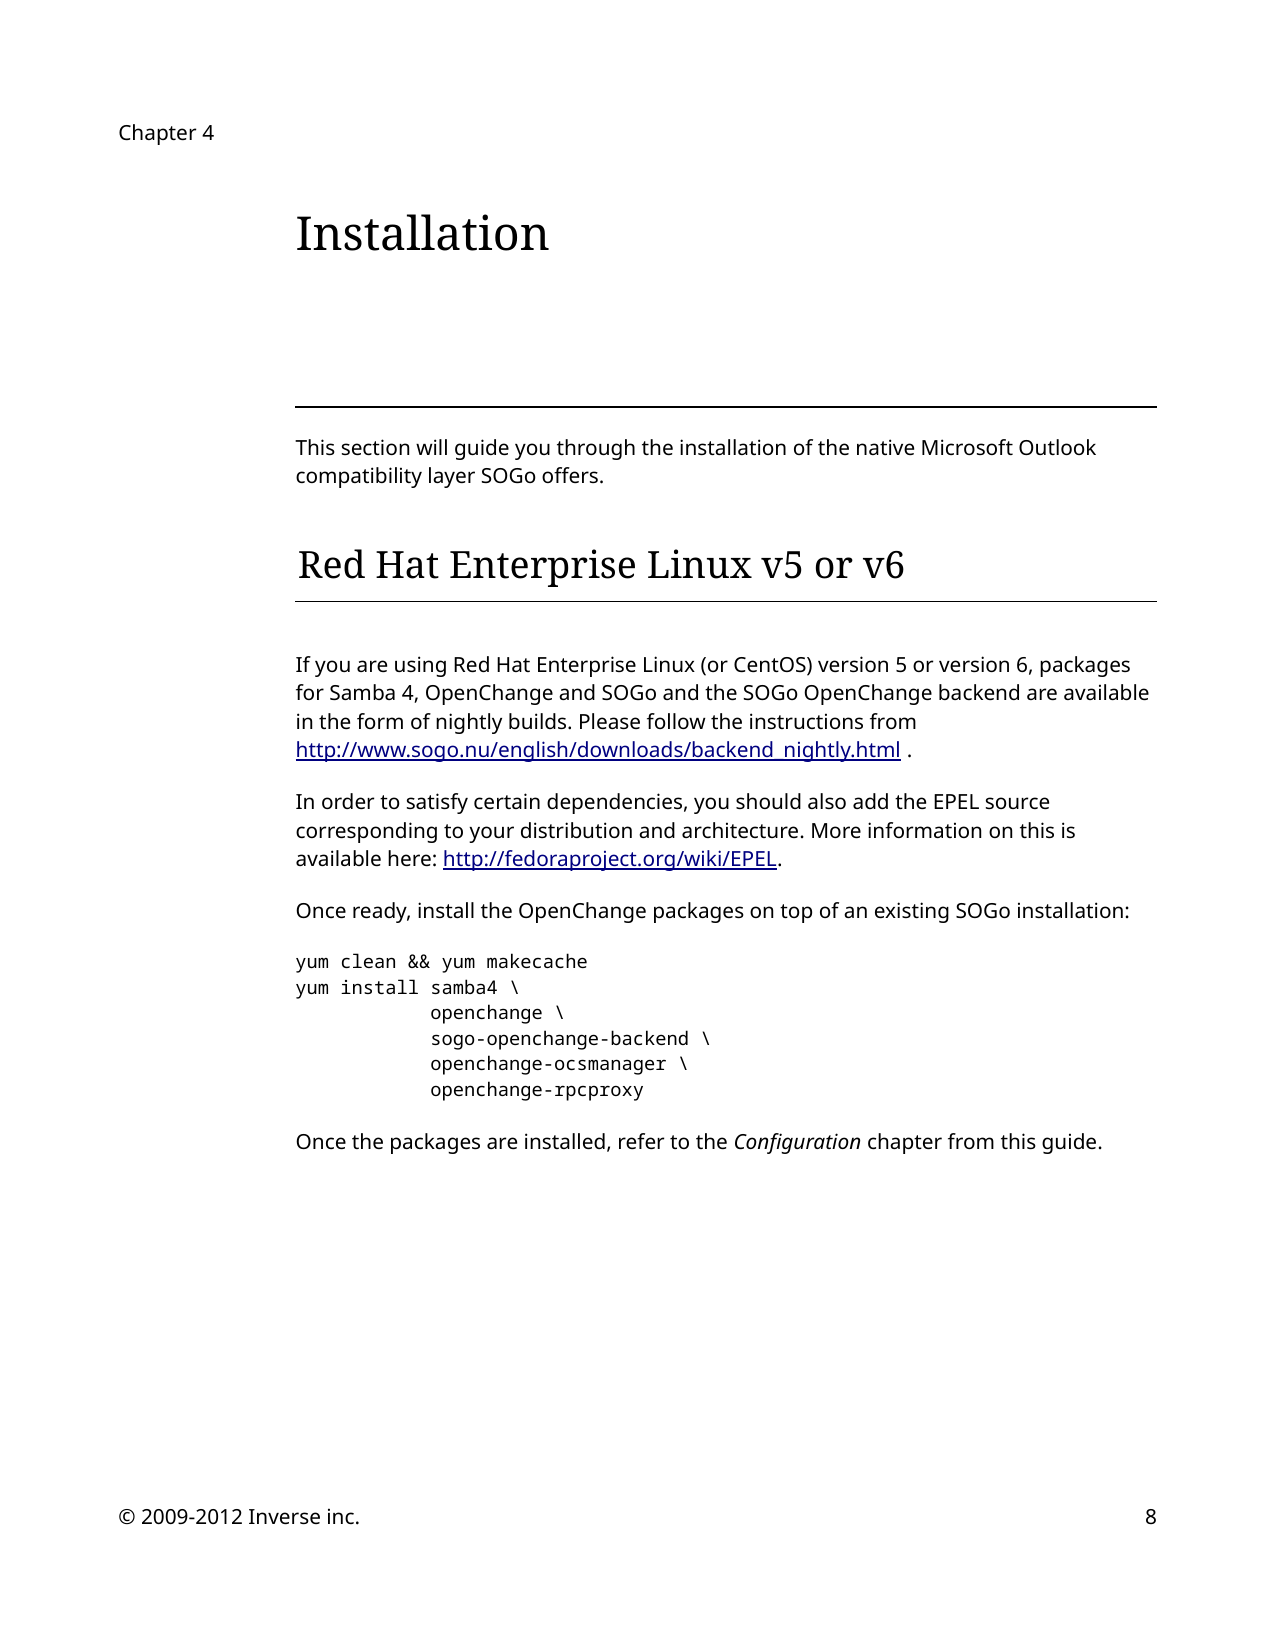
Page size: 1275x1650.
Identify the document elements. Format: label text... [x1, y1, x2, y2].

text Once ready, install the OpenChange packages on top of an existing SOGo installation: [295, 896, 1157, 925]
text yum install samba4 \ [295, 974, 1157, 999]
text openchange-rpcproxy [295, 1076, 1157, 1102]
text sogo-openchange-backend \ [295, 1025, 1157, 1051]
text openchange \ [295, 999, 1157, 1025]
text openchange-ocsmanager \ [295, 1051, 1157, 1076]
text If you are using Red Hat Enterprise Linux (or CentOS) version 5 or version 6, packages for Samba 4, OpenChange and SOGo and the SOGo OpenChange backend are available in the form of nightly builds. Please follow the instructions from http://www.sogo.nu/english/downloads/backend_nightly.html . [295, 650, 1157, 764]
text In order to satisfy certain dependencies, you should also add the EPEL source corresponding to your distribution and architecture. More information on this is available here: http://fedoraproject.org/wiki/EPEL. [295, 787, 1157, 873]
subtitle Installation [295, 201, 1157, 406]
text yum clean && yum makecache [295, 948, 1157, 974]
text This section will guide you through the installation of the native Microsoft Outlook compatibility layer SOGo offers. [295, 433, 1157, 490]
subtitle Red Hat Enterprise Linux v5 or v6 [295, 538, 1157, 601]
text Once the packages are installed, refer to the Configuration chapter from this guide. [295, 1127, 1157, 1156]
